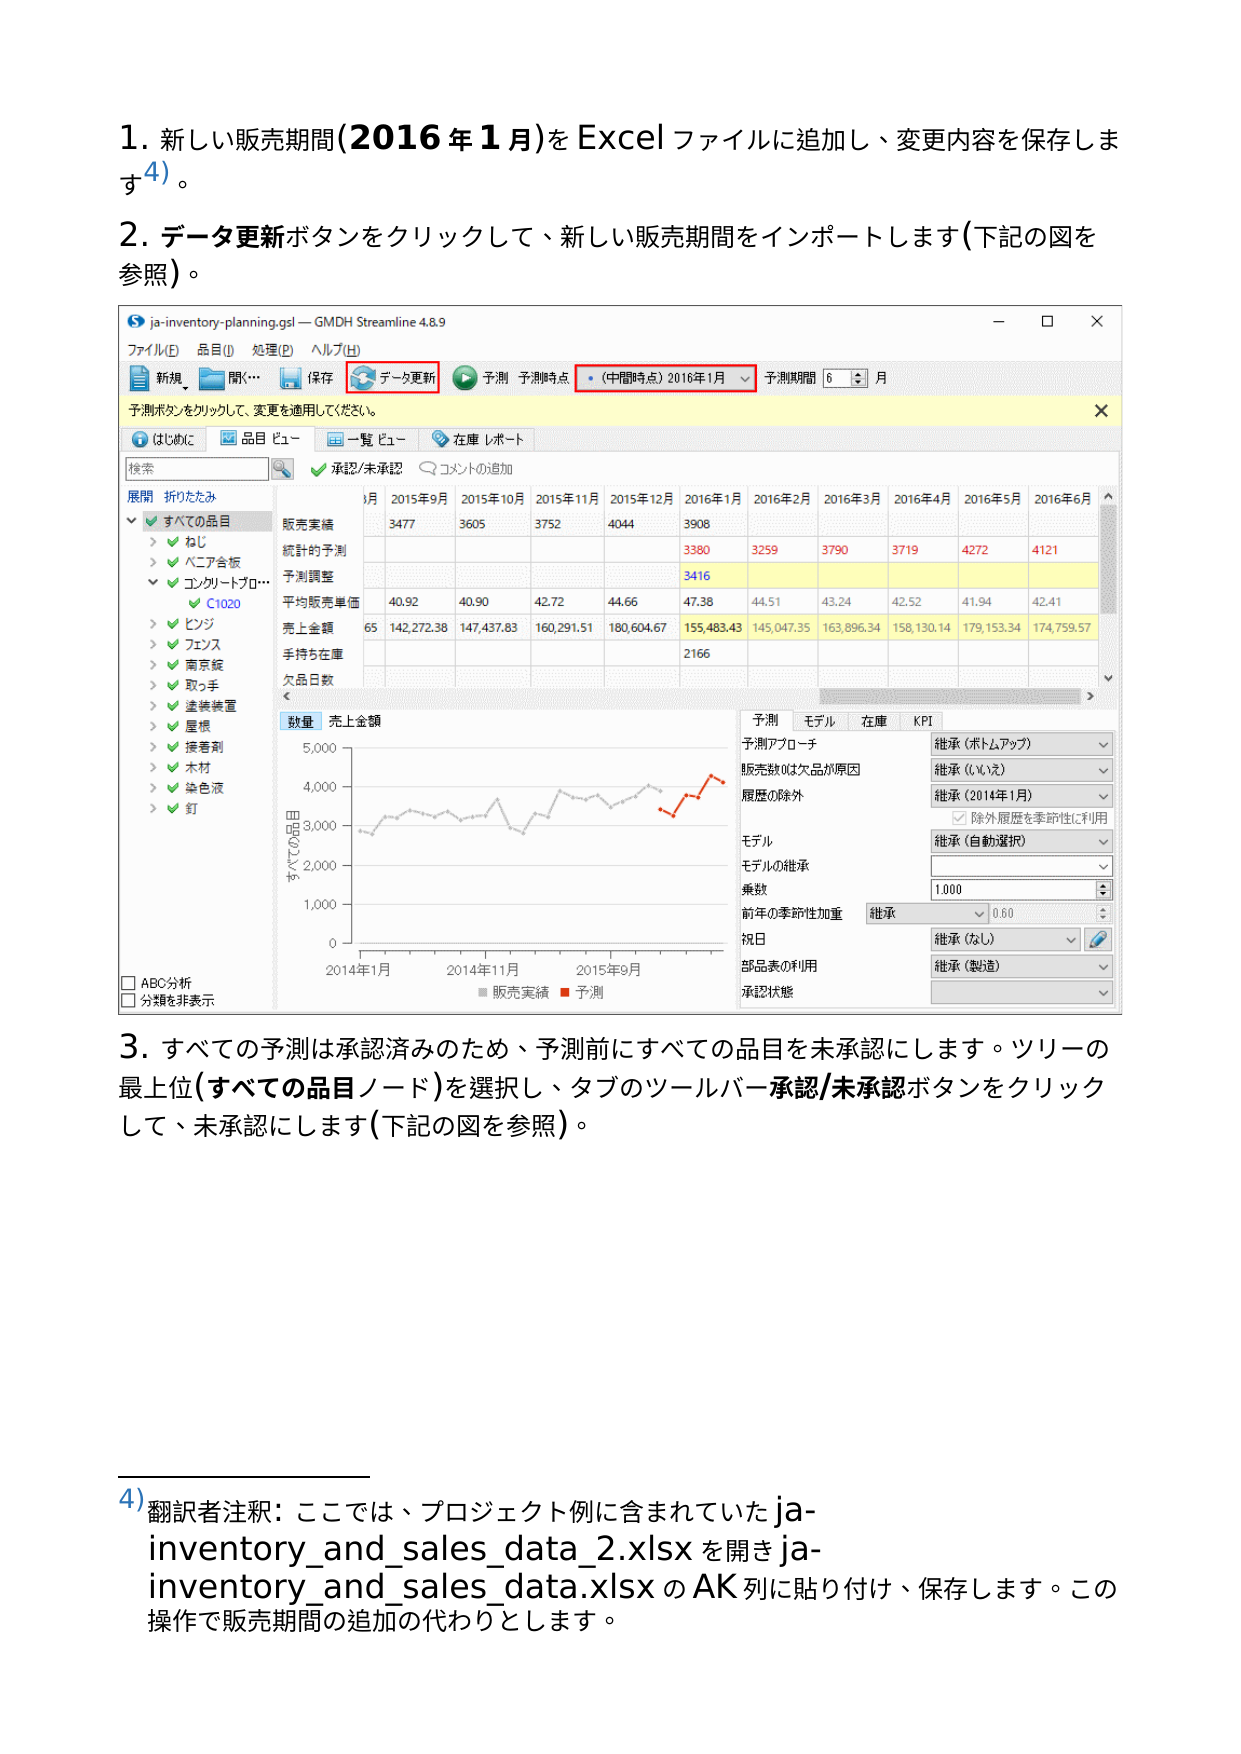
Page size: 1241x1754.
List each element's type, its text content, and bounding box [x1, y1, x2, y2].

picture [118, 305, 1123, 1015]
text 1. 新しい販売期間(2016年1月)をExcelファイルに追加し、変更内容を保存します。 [118, 118, 1122, 202]
text 2. データ更新ボタンをクリックして、新しい販売期間をインポートします(下記の図を参照)。 [118, 215, 1122, 293]
text 3. すべての予測は承認済みのため、予測前にすべての品目を未承認にします。ツリーの最上位(すべての品目ノード)を選択し、タブのツールバー承認/未承認ボタンをクリックして、未承認にします(下記の図を参照)。 [118, 1027, 1122, 1144]
text 翻訳者注釈: ここでは、プロジェクト例に含まれていたja-inventory_and_sales_data_2.xlsxを開きja-inventory_and_sales_data.xlsxのAK列に貼り付け、保存します。この操作で販売期間の追加の代わりとします。 [118, 1483, 1122, 1636]
